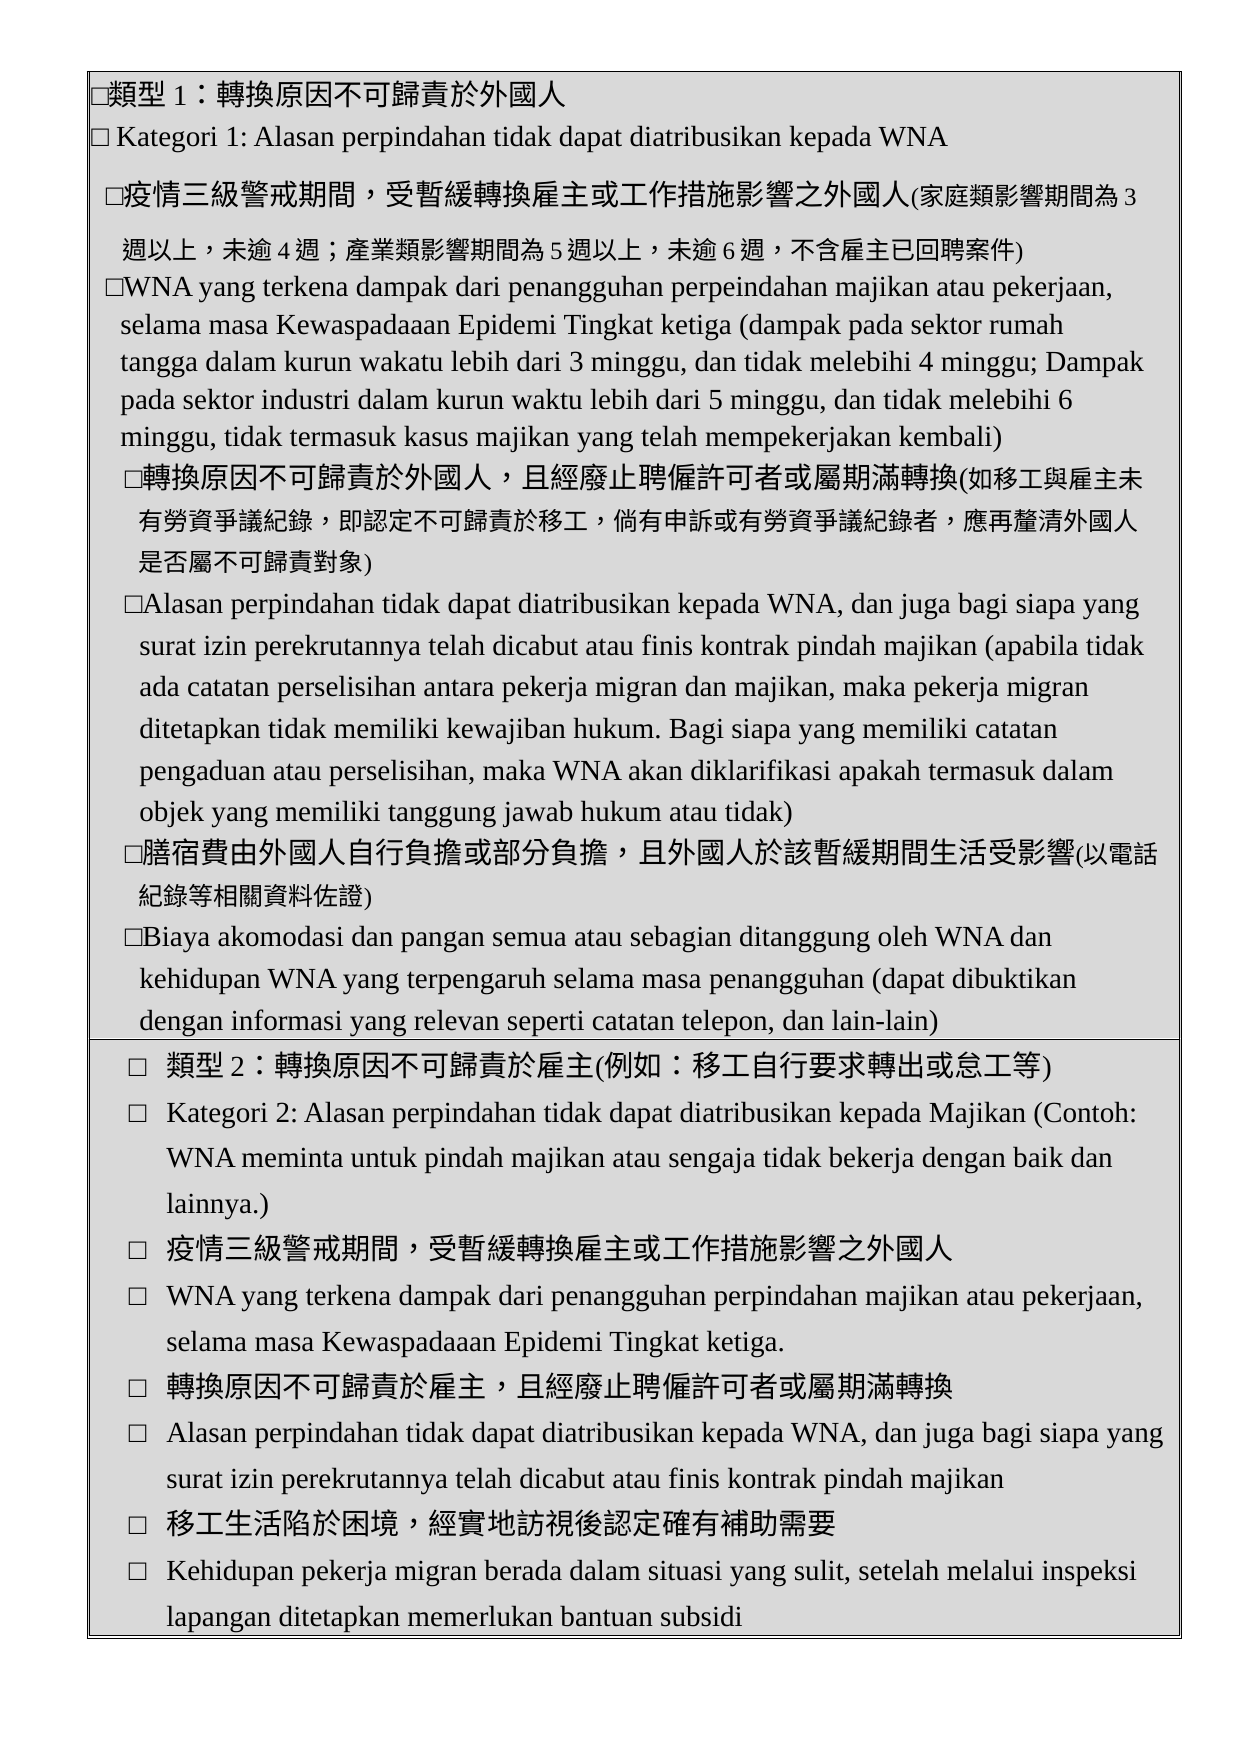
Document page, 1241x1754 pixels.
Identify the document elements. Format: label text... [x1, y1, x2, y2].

table_cell □類型1：轉換原因不可歸責於外國人 □ Kategori 1: Alasan perpindahan tidak dapat diatribusikan kepada WNA □疫情三級警戒期間，受暫緩轉換雇主或工作措施影響之外國人(家庭類影響期間為3 週以上，未逾4週；產業類影響期間為5週以上，未逾6週，不含雇主已回聘案件) □WNA yang terkena dampak dari penangguhan perpeindahan majikan atau pekerjaan, selama masa Kewaspadaaan Epidemi Tingkat ketiga (dampak pada sektor rumah tangga dalam kurun wakatu lebih dari 3 minggu, dan tidak melebihi 4 minggu; Dampak pada sektor industri dalam kurun waktu lebih dari 5 minggu, dan tidak melebihi 6 minggu, tidak termasuk kasus majikan yang telah mempekerjakan kembali) □轉換原因不可歸責於外國人，且經廢止聘僱許可者或屬期滿轉換(如移工與雇主未 有勞資爭議紀錄，即認定不可歸責於移工，倘有申訴或有勞資爭議紀錄者，應再釐清外國人 是否屬不可歸責對象) □Alasan perpindahan tidak dapat diatribusikan kepada WNA, dan juga bagi siapa yang surat izin perekrutannya telah dicabut atau finis kontrak pindah majikan (apabila tidak ada catatan perselisihan antara pekerja migran dan majikan, maka pekerja migran ditetapkan tidak memiliki kewajiban hukum. Bagi siapa yang memiliki catatan pengaduan atau perselisihan, maka WNA akan diklarifikasi apakah termasuk dalam objek yang memiliki tanggung jawab hukum atau tidak) □膳宿費由外國人自行負擔或部分負擔，且外國人於該暫緩期間生活受影響(以電話 紀錄等相關資料佐證) □Biaya akomodasi dan pangan semua atau sebagian ditanggung oleh WNA dan kehidupan WNA yang terpengaruh selama masa penangguhan (dapat dibuktikan dengan informasi yang relevan seperti catatan telepon, dan lain-lain) [90, 72, 1179, 1038]
table_cell 類型2：轉換原因不可歸責於雇主(例如：移工自行要求轉出或怠工等) Kategori 2: Alasan perpindahan tidak dapat diatribusikan kepada Majikan (Contoh: WNA meminta untuk pindah majikan atau sengaja tidak bekerja dengan baik dan lainnya.) 疫情三級警戒期間，受暫緩轉換雇主或工作措施影響之外國人 WNA yang terkena dampak dari penangguhan perpindahan majikan atau pekerjaan, selama masa Kewaspadaaan Epidemi Tingkat ketiga. 轉換原因不可歸責於雇主，且經廢止聘僱許可者或屬期滿轉換 Alasan perpindahan tidak dapat diatribusikan kepada WNA, dan juga bagi siapa yang surat izin perekrutannya telah dicabut atau finis kontrak pindah majikan 移工生活陷於困境，經實地訪視後認定確有補助需要 Kehidupan pekerja migran berada dalam situasi yang sulit, setelah melalui inspeksi lapangan ditetapkan memerlukan bantuan subsidi [90, 1040, 1179, 1635]
